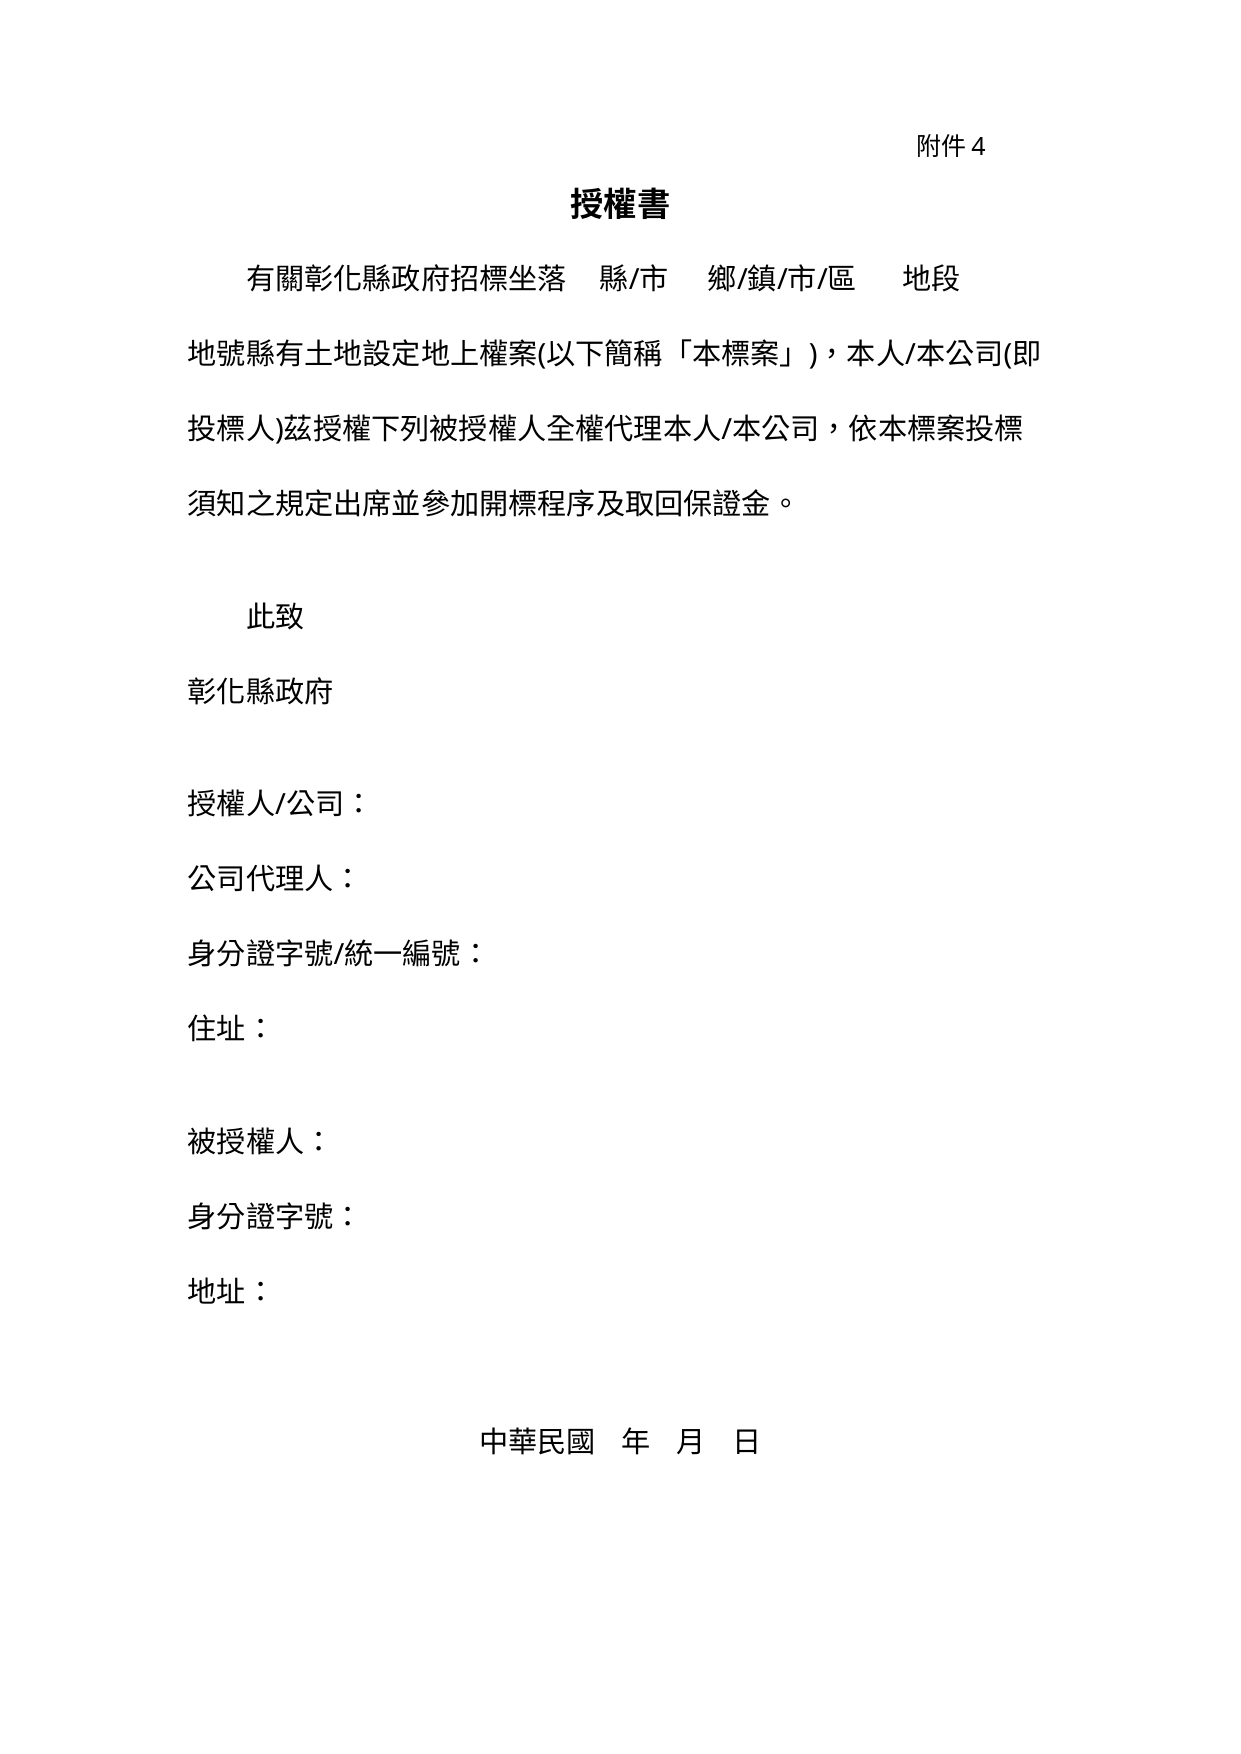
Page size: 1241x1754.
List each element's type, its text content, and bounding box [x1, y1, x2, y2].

text 地址： [187, 1252, 1053, 1327]
text 此致 [187, 577, 1053, 652]
text 公司代理人： [187, 839, 1053, 914]
text 附件4 [916, 127, 1024, 163]
text 身分證字號/統一編號： [187, 914, 1053, 989]
text 有關彰化縣政府招標坐落 縣/市 鄉/鎮/市/區 地段 地號縣有土地設定地上權案(以下簡稱「本標案」)，本人/本公司(即投標人)茲授權下列被授權人全權代理本人/本公司，依本標案投標須知之規定出席並參加開標程序及取回保證金。 [187, 239, 1053, 539]
text 中華民國 年 月 日 [187, 1402, 1053, 1477]
text 授權人/公司： [187, 764, 1053, 839]
text 身分證字號： [187, 1177, 1053, 1252]
text 被授權人： [187, 1102, 1053, 1177]
text 授權書 [187, 164, 1053, 239]
text 住址： [187, 989, 1053, 1064]
text 彰化縣政府 [187, 652, 1053, 727]
